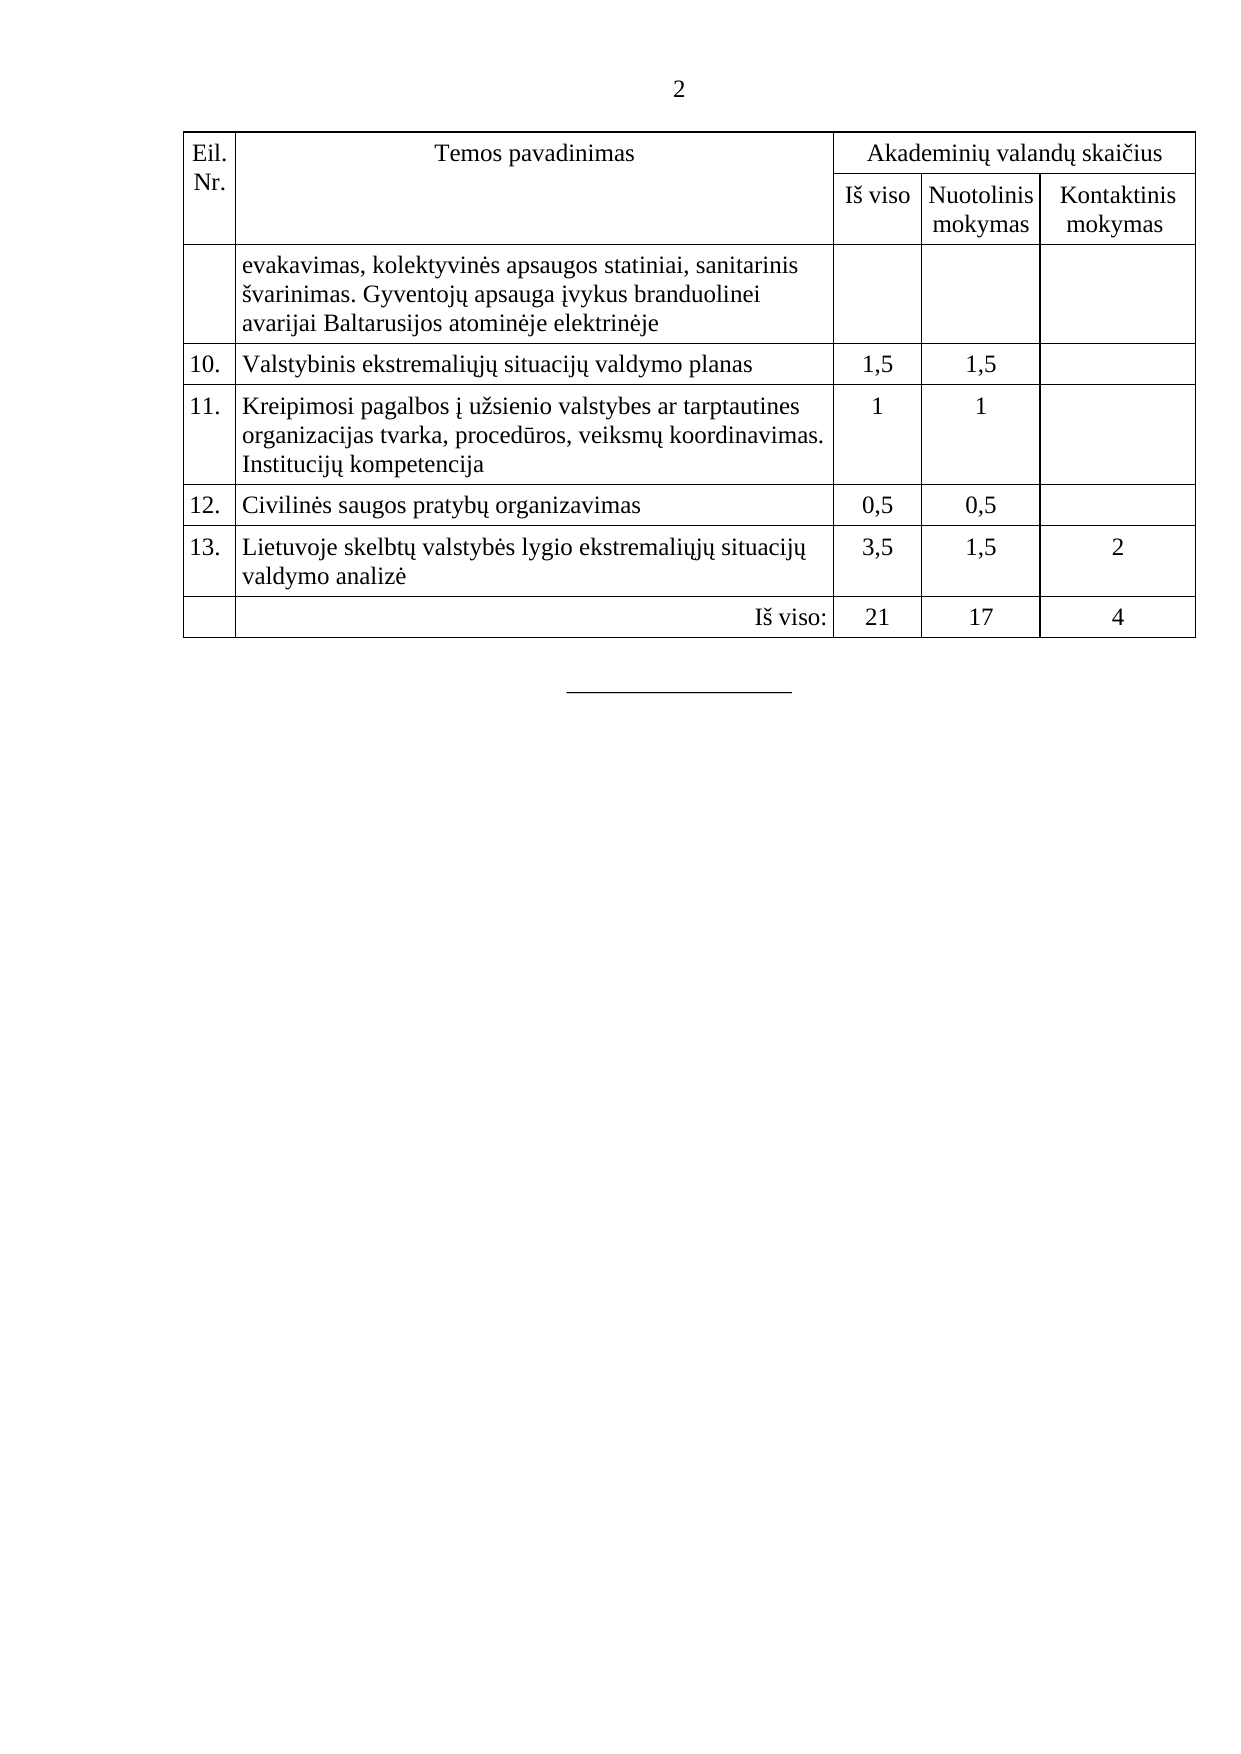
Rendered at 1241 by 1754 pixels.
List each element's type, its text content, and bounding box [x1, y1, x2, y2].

table_cell [184, 245, 235, 343]
table_cell [834, 245, 921, 343]
table_cell [1041, 245, 1195, 343]
table_cell evakavimas, kolektyvinės apsaugos statiniai, sanitarinis švarinimas. Gyventojų apsauga įvykus branduolinei avarijai Baltarusijos atominėje elektrinėje [236, 245, 833, 343]
table_cell Lietuvoje skelbtų valstybės lygio ekstremaliųjų situacijų valdymo analizė [236, 526, 833, 596]
table_cell [1041, 485, 1195, 525]
table_cell Valstybinis ekstremaliųjų situacijų valdymo planas [236, 344, 833, 384]
table_cell [922, 245, 1039, 343]
table_cell 12. [184, 485, 235, 525]
table_cell Civilinės saugos pratybų organizavimas [236, 485, 833, 525]
table_cell 10. [184, 344, 235, 384]
table_header Temos pavadinimas [236, 133, 833, 243]
table_cell 0,5 [922, 485, 1039, 525]
table_header Eil. Nr. [184, 133, 235, 243]
table_cell 17 [922, 597, 1039, 637]
table_cell 11. [184, 385, 235, 483]
table_cell Kontaktinis mokymas [1041, 174, 1195, 243]
table_cell [1041, 344, 1195, 384]
table_cell 1 [834, 385, 921, 483]
table_cell 1,5 [922, 526, 1039, 596]
text __________________ [177, 667, 1181, 696]
table_cell 1 [922, 385, 1039, 483]
table_header Akademinių valandų skaičius [834, 133, 1195, 173]
table_cell 3,5 [834, 526, 921, 596]
table_cell [184, 597, 235, 637]
table_cell 0,5 [834, 485, 921, 525]
table_cell 13. [184, 526, 235, 596]
table_cell [1041, 385, 1195, 483]
table_cell 4 [1041, 597, 1195, 637]
table_cell Iš viso: [236, 597, 833, 637]
table_cell Nuotolinis mokymas [922, 174, 1039, 243]
table_cell 2 [1041, 526, 1195, 596]
table_cell 1,5 [834, 344, 921, 384]
table_cell 21 [834, 597, 921, 637]
table_cell 1,5 [922, 344, 1039, 384]
table_cell Iš viso [834, 174, 921, 243]
table_cell Kreipimosi pagalbos į užsienio valstybes ar tarptautines organizacijas tvarka, procedūros, veiksmų koordinavimas. Institucijų kompetencija [236, 385, 833, 483]
